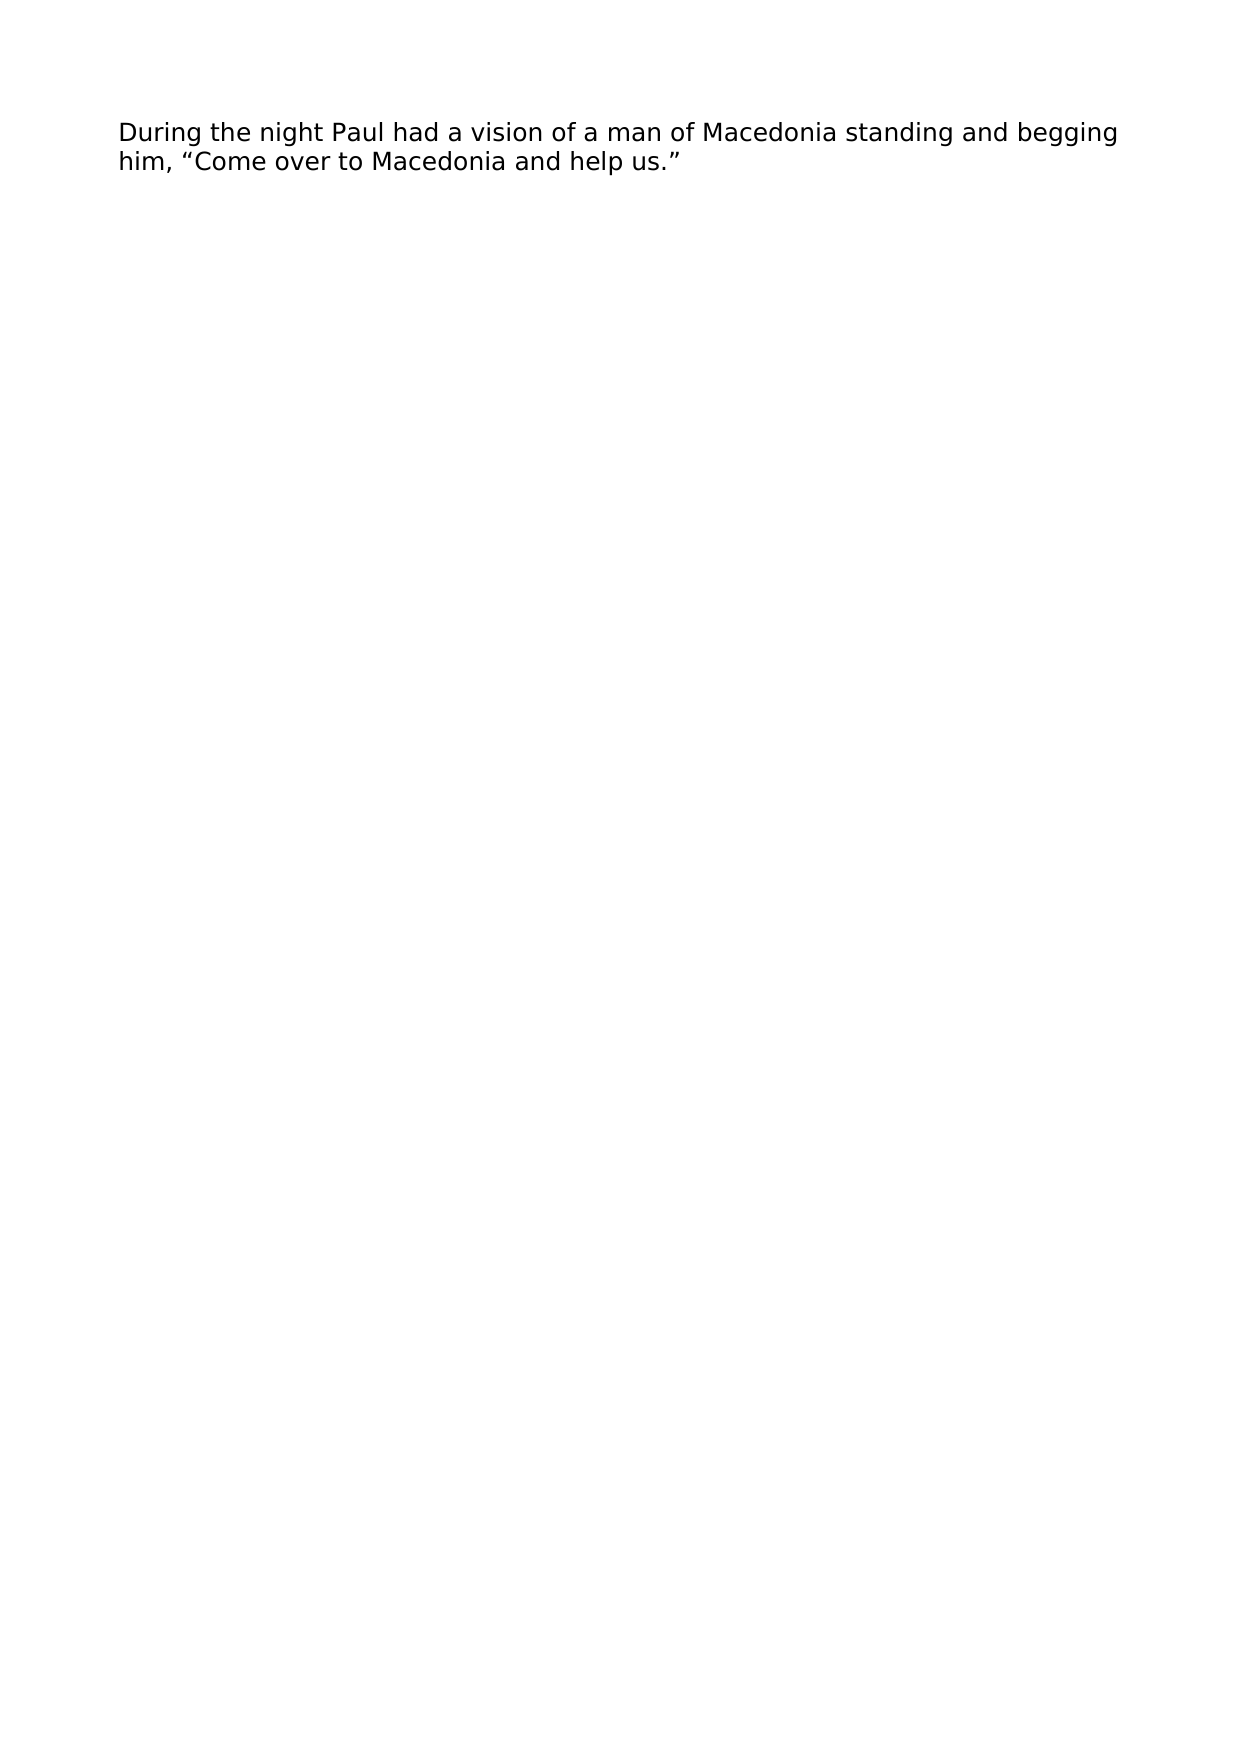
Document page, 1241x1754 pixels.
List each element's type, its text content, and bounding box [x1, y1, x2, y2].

text During the night Paul had a vision of a man of Macedonia standing and begging him, “Come over to Macedonia and help us.” [118, 118, 1122, 176]
